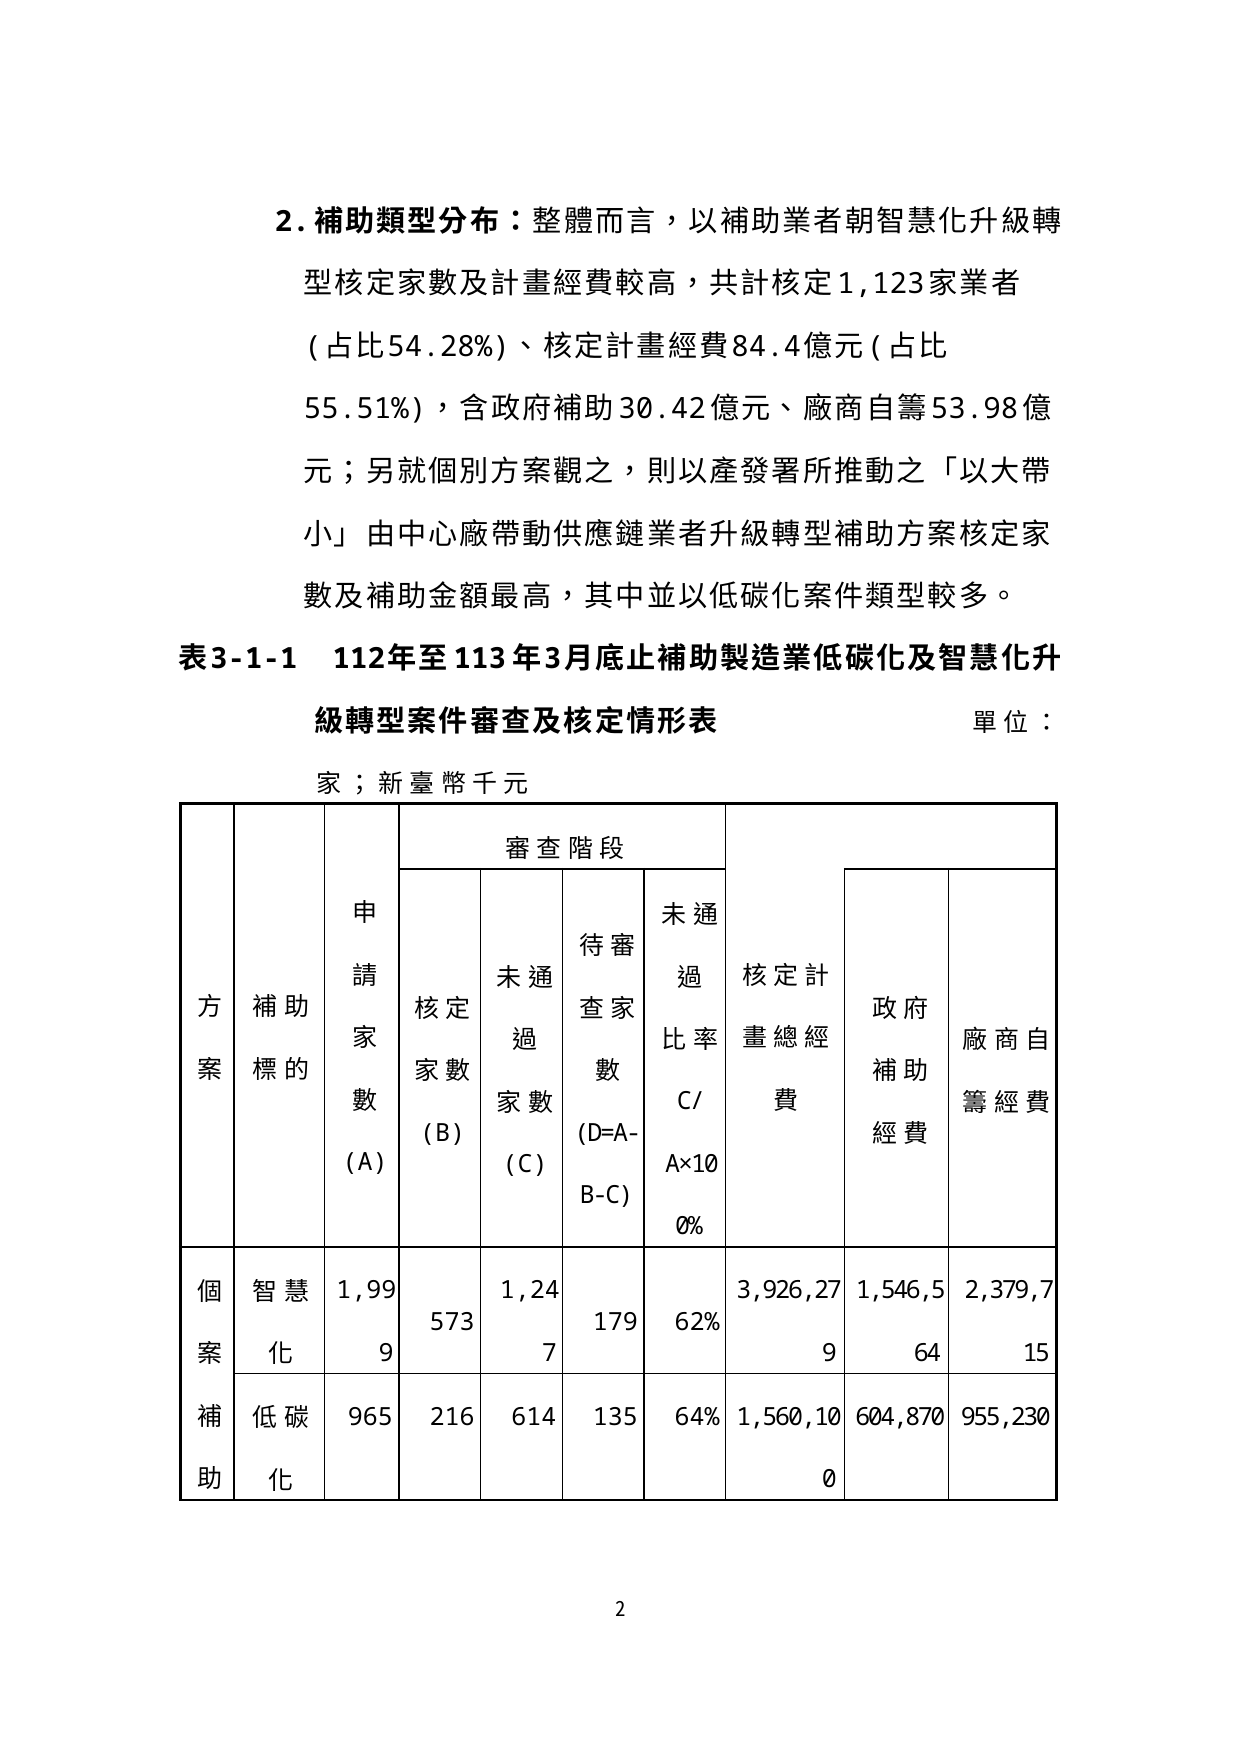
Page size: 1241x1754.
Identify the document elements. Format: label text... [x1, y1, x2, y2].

table_header 補助標的 [235, 805, 324, 1246]
table_cell 待審查家數 (D=A-B-C) [563, 870, 643, 1246]
table_cell 1,560,100 [726, 1374, 844, 1499]
table_cell 604,870 [845, 1374, 948, 1499]
table_cell 1,247 [481, 1248, 562, 1372]
table_header 申請 家數 (A) [325, 805, 398, 1246]
table_cell 個案補助 [182, 1248, 233, 1499]
text 表3-1-1 112年至113年3月底止補助製造業低碳化及智慧化升級轉型案件審查及核定情形表 單位：家；新臺幣千元 [177, 615, 1063, 802]
table_cell 135 [563, 1374, 643, 1499]
table_header 審查階段 [400, 805, 725, 868]
table_cell 614 [481, 1374, 562, 1499]
table_header 方案 [182, 805, 233, 1246]
table_cell 179 [563, 1248, 643, 1372]
table_cell 廠商自籌經費 [949, 870, 1055, 1246]
table_cell 2,379,715 [949, 1248, 1055, 1372]
table_cell 216 [400, 1374, 480, 1499]
table_cell 955,230 [949, 1374, 1055, 1499]
table_cell 核定 家數 (B) [400, 870, 480, 1246]
table_cell 965 [325, 1374, 398, 1499]
table_cell 低碳化 [235, 1374, 324, 1499]
table_cell 64% [645, 1374, 725, 1499]
table_cell 智慧化 [235, 1248, 324, 1372]
table_cell 1,546,564 [845, 1248, 948, 1372]
table_cell 62% [645, 1248, 725, 1372]
table_cell 未通過 比率 C/A×100% [645, 870, 725, 1246]
table_header 核定計畫總經費 [726, 805, 844, 1246]
table_cell 政府補助經費 [845, 870, 948, 1246]
table_cell 573 [400, 1248, 480, 1372]
text 2.補助類型分布：整體而言，以補助業者朝智慧化升級轉型核定家數及計畫經費較高，共計核定1,123家業者(占比54.28%)、核定計畫經費84.4億元(占比55.51%)，含政府補助30.42億元、廠商自籌53.98億元；另就個別方案觀之，則以產發署所推動之「以大帶小」由中心廠帶動供應鏈業者升級轉型補助方案核定家數及補助金額最高，其中並以低碳化案件類型較多。 [266, 177, 1063, 615]
table_header [845, 805, 1055, 868]
table_cell 3,926,279 [726, 1248, 844, 1372]
table_cell 1,999 [325, 1248, 398, 1372]
table_cell 未通過 家數 (C) [481, 870, 562, 1246]
